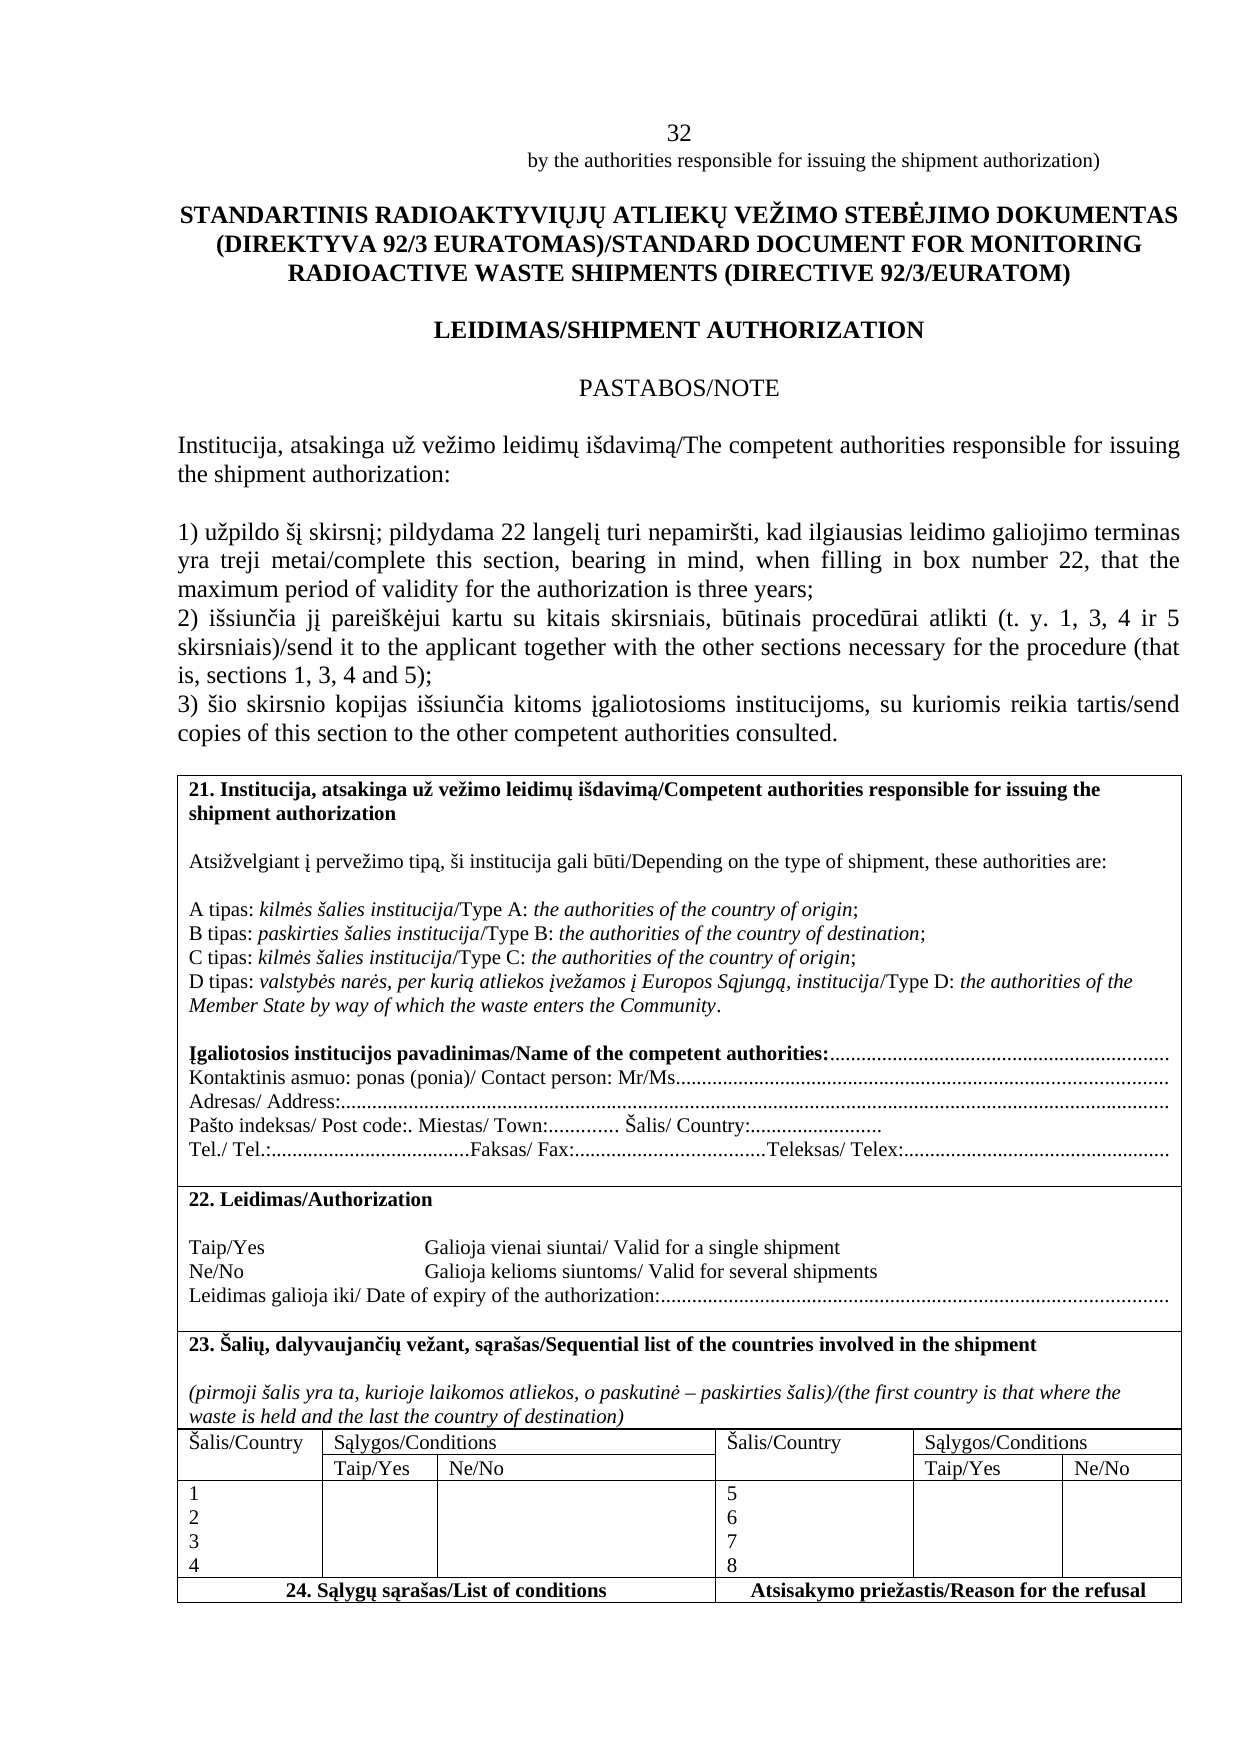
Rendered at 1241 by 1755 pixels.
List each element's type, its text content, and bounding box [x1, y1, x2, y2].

table_cell Kontaktinis asmuo: ponas (ponia)/ Contact person: Mr/Ms [178, 1065, 1181, 1089]
table_cell Tel./ Tel.: Faksas/ Fax: Teleksas/ Telex: [178, 1138, 1181, 1161]
table_cell [178, 1017, 1181, 1041]
table_cell [178, 825, 1181, 849]
table_cell Ne/No [438, 1455, 715, 1479]
table_cell A tipas: kilmės šalies institucija/Type A: the authorities of the country of origin; [178, 897, 1181, 921]
table_cell 1 2 3 4 [178, 1481, 322, 1577]
text LEIDIMAS/SHIPMENT AUTHORIZATION [177, 315, 1181, 344]
table_header Šalis/Country [716, 1430, 913, 1479]
table_cell D tipas: valstybės narės, per kurią atliekos įvežamos į Europos Sqjungą, institucija/Type D: the authorities of the Member State by way of which the waste enters the Community. [178, 969, 1181, 1017]
table_cell Atsisakymo priežastis/Reason for the refusal [716, 1578, 1181, 1602]
text PASTABOS/NOTE [177, 373, 1181, 402]
table_cell 24. Sąlygų sąrašas/List of conditions [178, 1578, 715, 1602]
table_cell [1063, 1481, 1181, 1577]
text STANDARTINIS RADIOAKTYVIŲJŲ ATLIEKŲ VEŽIMO STEBĖJIMO DOKUMENTAS (DIREKTYVA 92/3 EURATOMAS)/STANDARD DOCUMENT FOR MONITORING RADIOACTIVE WASTE SHIPMENTS (DIRECTIVE 92/3/EURATOM) [177, 200, 1181, 287]
table_cell C tipas: kilmės šalies institucija/Type C: the authorities of the country of origin; [178, 945, 1181, 969]
table_header 21. Institucija, atsakinga už vežimo leidimų išdavimą/Competent authorities responsible for issuing the shipment authorization [178, 776, 1181, 824]
table_cell [438, 1481, 715, 1577]
table_cell Pašto indeksas/ Post code:. Miestas/ Town: Šalis/ Country: [178, 1113, 1181, 1137]
table_cell Ne/No [1063, 1455, 1181, 1479]
text 2) išsiunčia jį pareiškėjui kartu su kitais skirsniais, būtinais procedūrai atlikti (t. y. 1, 3, 4 ir 5 skirsniais)/send it to the applicant together with the other sections necessary for the procedure (that is, sections 1, 3, 4 and 5); [177, 603, 1181, 689]
table_cell Ne/No Galioja kelioms siuntoms/ Valid for several shipments [178, 1259, 1181, 1283]
text Institucija, atsakinga už vežimo leidimų išdavimą/The competent authorities responsible for issuing the shipment authorization: [177, 430, 1181, 488]
table_cell [178, 1356, 1181, 1380]
table_header Šalis/Country [178, 1430, 322, 1479]
table_cell Taip/Yes Galioja vienai siuntai/ Valid for a single shipment [178, 1235, 1181, 1259]
table_cell 5 6 7 8 [716, 1481, 913, 1577]
table_cell (pirmoji šalis yra ta, kurioje laikomos atliekos, o paskutinė – paskirties šalis)/(the first country is that where the waste is held and the last the country of destination) [178, 1380, 1181, 1428]
table_cell 23. Šalių, dalyvaujančių vežant, sąrašas/Sequential list of the countries involved in the shipment [178, 1332, 1181, 1356]
table_cell B tipas: paskirties šalies institucija/Type B: the authorities of the country of destination; [178, 921, 1181, 945]
table_cell [323, 1481, 437, 1577]
table_header Sąlygos/Conditions [914, 1430, 1181, 1454]
table_cell [178, 1307, 1181, 1331]
table_cell Taip/Yes [323, 1455, 437, 1479]
table_cell [178, 1161, 1181, 1186]
table_cell Atsižvelgiant į pervežimo tipą, ši institucija gali būti/Depending on the type of shipment, these authorities are: [178, 849, 1181, 873]
table_cell Leidimas galioja iki/ Date of expiry of the authorization: [178, 1283, 1181, 1307]
table_cell Įgaliotosios institucijos pavadinimas/Name of the competent authorities: [178, 1041, 1181, 1065]
table_cell [178, 873, 1181, 897]
table_cell Adresas/ Address: [178, 1089, 1181, 1113]
text 1) užpildo šį skirsnį; pildydama 22 langelį turi nepamiršti, kad ilgiausias leidimo galiojimo terminas yra treji metai/complete this section, bearing in mind, when filling in box number 22, that the maximum period of validity for the authorization is three years; [177, 517, 1181, 603]
text by the authorities responsible for issuing the shipment authorization) [177, 148, 1181, 172]
table_header Sąlygos/Conditions [323, 1430, 715, 1454]
table_cell [914, 1481, 1062, 1577]
table_cell Taip/Yes [914, 1455, 1062, 1479]
text 3) šio skirsnio kopijas išsiunčia kitoms įgaliotosioms institucijoms, su kuriomis reikia tartis/send copies of this section to the other competent authorities consulted. [177, 689, 1181, 747]
table_cell [178, 1211, 1181, 1235]
table_cell 22. Leidimas/Authorization [178, 1187, 1181, 1211]
